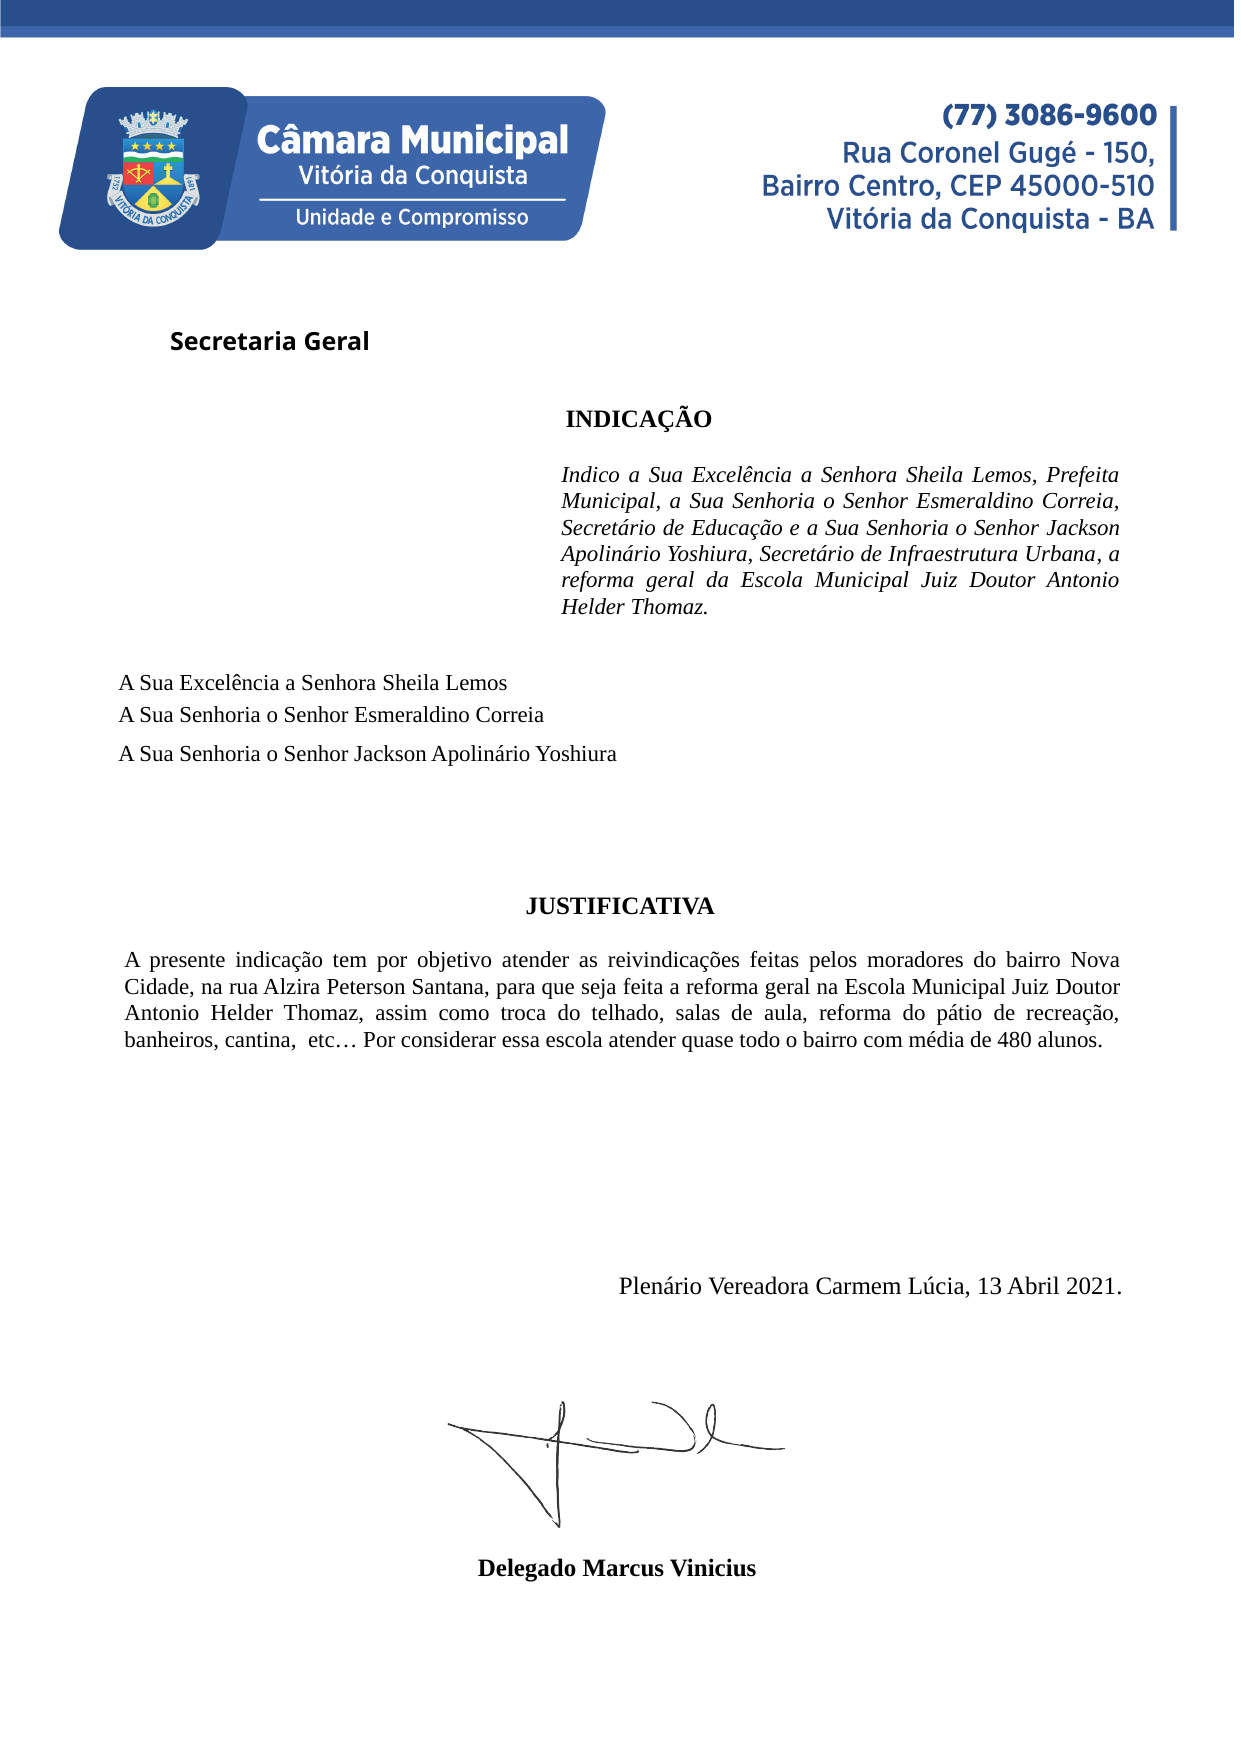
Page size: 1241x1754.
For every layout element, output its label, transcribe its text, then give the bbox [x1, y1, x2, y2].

text INDICAÇÃO [118, 404, 1122, 432]
text Secretaria Geral [118, 324, 1122, 358]
picture [0, 0, 1234, 287]
text Plenário Vereadora Carmem Lúcia, 13 Abril 2021. [118, 1271, 1122, 1300]
text A Sua Senhoria o Senhor Esmeraldino Correia [118, 701, 1122, 728]
text JUSTIFICATIVA [118, 891, 1122, 920]
text Delegado Marcus Vinicius [118, 1553, 1122, 1582]
picture [447, 1401, 786, 1528]
text A Sua Excelência a Senhora Sheila Lemos [118, 669, 1122, 696]
text Indico a Sua Excelência a Senhora Sheila Lemos, Prefeita Municipal, a Sua Senhoria o Senhor Esmeraldino Correia, Secretário de Educação e a Sua Senhoria o Senhor Jackson Apolinário Yoshiura, Secretário de Infraestrutura Urbana, a reforma geral da Escola Municipal Juiz Doutor Antonio Helder Thomaz. [561, 461, 1122, 619]
text A presente indicação tem por objetivo atender as reivindicações feitas pelos moradores do bairro Nova Cidade, na rua Alzira Peterson Santana, para que seja feita a reforma geral na Escola Municipal Juiz Doutor Antonio Helder Thomaz, assim como troca do telhado, salas de aula, reforma do pátio de recreação, banheiros, cantina, etc… Por considerar essa escola atender quase todo o bairro com média de 480 alunos. [124, 947, 1122, 1052]
text A Sua Senhoria o Senhor Jackson Apolinário Yoshiura [118, 740, 1122, 766]
